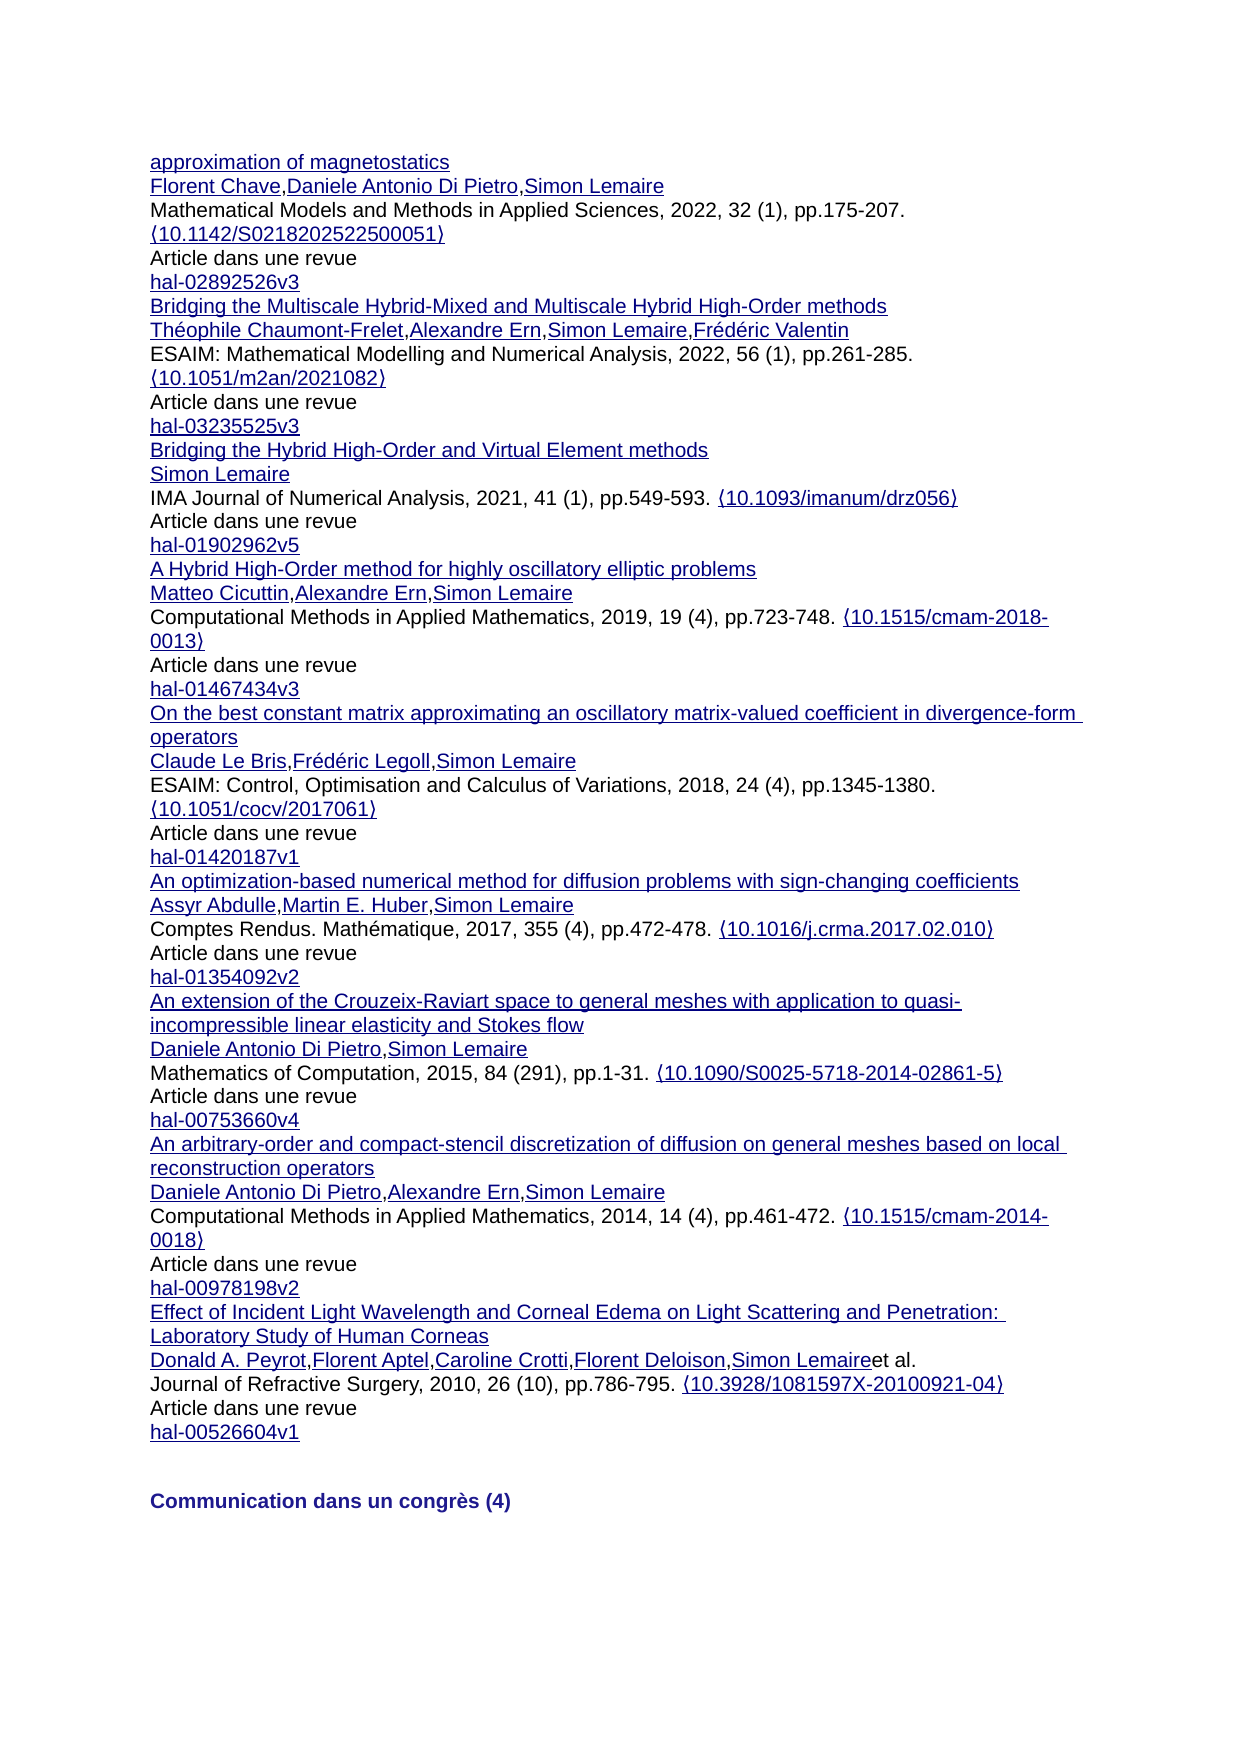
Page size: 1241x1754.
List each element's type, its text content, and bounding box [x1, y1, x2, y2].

table_cell On the best constant matrix approximating an oscillatory matrix-valued coefficient in divergence-form operators Claude Le Bris,Frédéric Legoll,Simon Lemaire ESAIM: Control, Optimisation and Calculus of Variations, 2018, 24 (4), pp.1345-1380. ⟨10.1051/cocv/2017061⟩ Article dans une revue hal-01420187v1 [150, 701, 1090, 869]
table_cell An arbitrary-order and compact-stencil discretization of diffusion on general meshes based on local reconstruction operators Daniele Antonio Di Pietro,Alexandre Ern,Simon Lemaire Computational Methods in Applied Mathematics, 2014, 14 (4), pp.461-472. ⟨10.1515/cmam-2014-0018⟩ Article dans une revue hal-00978198v2 [150, 1132, 1090, 1300]
table_cell Bridging the Multiscale Hybrid-Mixed and Multiscale Hybrid High-Order methods Théophile Chaumont-Frelet,Alexandre Ern,Simon Lemaire,Frédéric Valentin ESAIM: Mathematical Modelling and Numerical Analysis, 2022, 56 (1), pp.261-285. ⟨10.1051/m2an/2021082⟩ Article dans une revue hal-03235525v3 [150, 294, 1090, 437]
table_cell An optimization-based numerical method for diffusion problems with sign-changing coefficients Assyr Abdulle,Martin E. Huber,Simon Lemaire Comptes Rendus. Mathématique, 2017, 355 (4), pp.472-478. ⟨10.1016/j.crma.2017.02.010⟩ Article dans une revue hal-01354092v2 [150, 869, 1090, 988]
table_cell A Hybrid High-Order method for highly oscillatory elliptic problems Matteo Cicuttin,Alexandre Ern,Simon Lemaire Computational Methods in Applied Mathematics, 2019, 19 (4), pp.723-748. ⟨10.1515/cmam-2018-0013⟩ Article dans une revue hal-01467434v3 [150, 557, 1090, 701]
table_cell An extension of the Crouzeix-Raviart space to general meshes with application to quasi-incompressible linear elasticity and Stokes flow Daniele Antonio Di Pietro,Simon Lemaire Mathematics of Computation, 2015, 84 (291), pp.1-31. ⟨10.1090/S0025-5718-2014-02861-5⟩ Article dans une revue hal-00753660v4 [150, 989, 1090, 1132]
table_cell approximation of magnetostatics Florent Chave,Daniele Antonio Di Pietro,Simon Lemaire Mathematical Models and Methods in Applied Sciences, 2022, 32 (1), pp.175-207. ⟨10.1142/S0218202522500051⟩ Article dans une revue hal-02892526v3 [150, 150, 1090, 294]
subtitle Communication dans un congrès (4) [150, 1488, 1090, 1512]
table_cell Effect of Incident Light Wavelength and Corneal Edema on Light Scattering and Penetration: Laboratory Study of Human Corneas Donald A. Peyrot,Florent Aptel,Caroline Crotti,Florent Deloison,Simon Lemaireet al. Journal of Refractive Surgery, 2010, 26 (10), pp.786-795. ⟨10.3928/1081597X-20100921-04⟩ Article dans une revue hal-00526604v1 [150, 1300, 1090, 1444]
table_cell Bridging the Hybrid High-Order and Virtual Element methods Simon Lemaire IMA Journal of Numerical Analysis, 2021, 41 (1), pp.549-593. ⟨10.1093/imanum/drz056⟩ Article dans une revue hal-01902962v5 [150, 438, 1090, 557]
